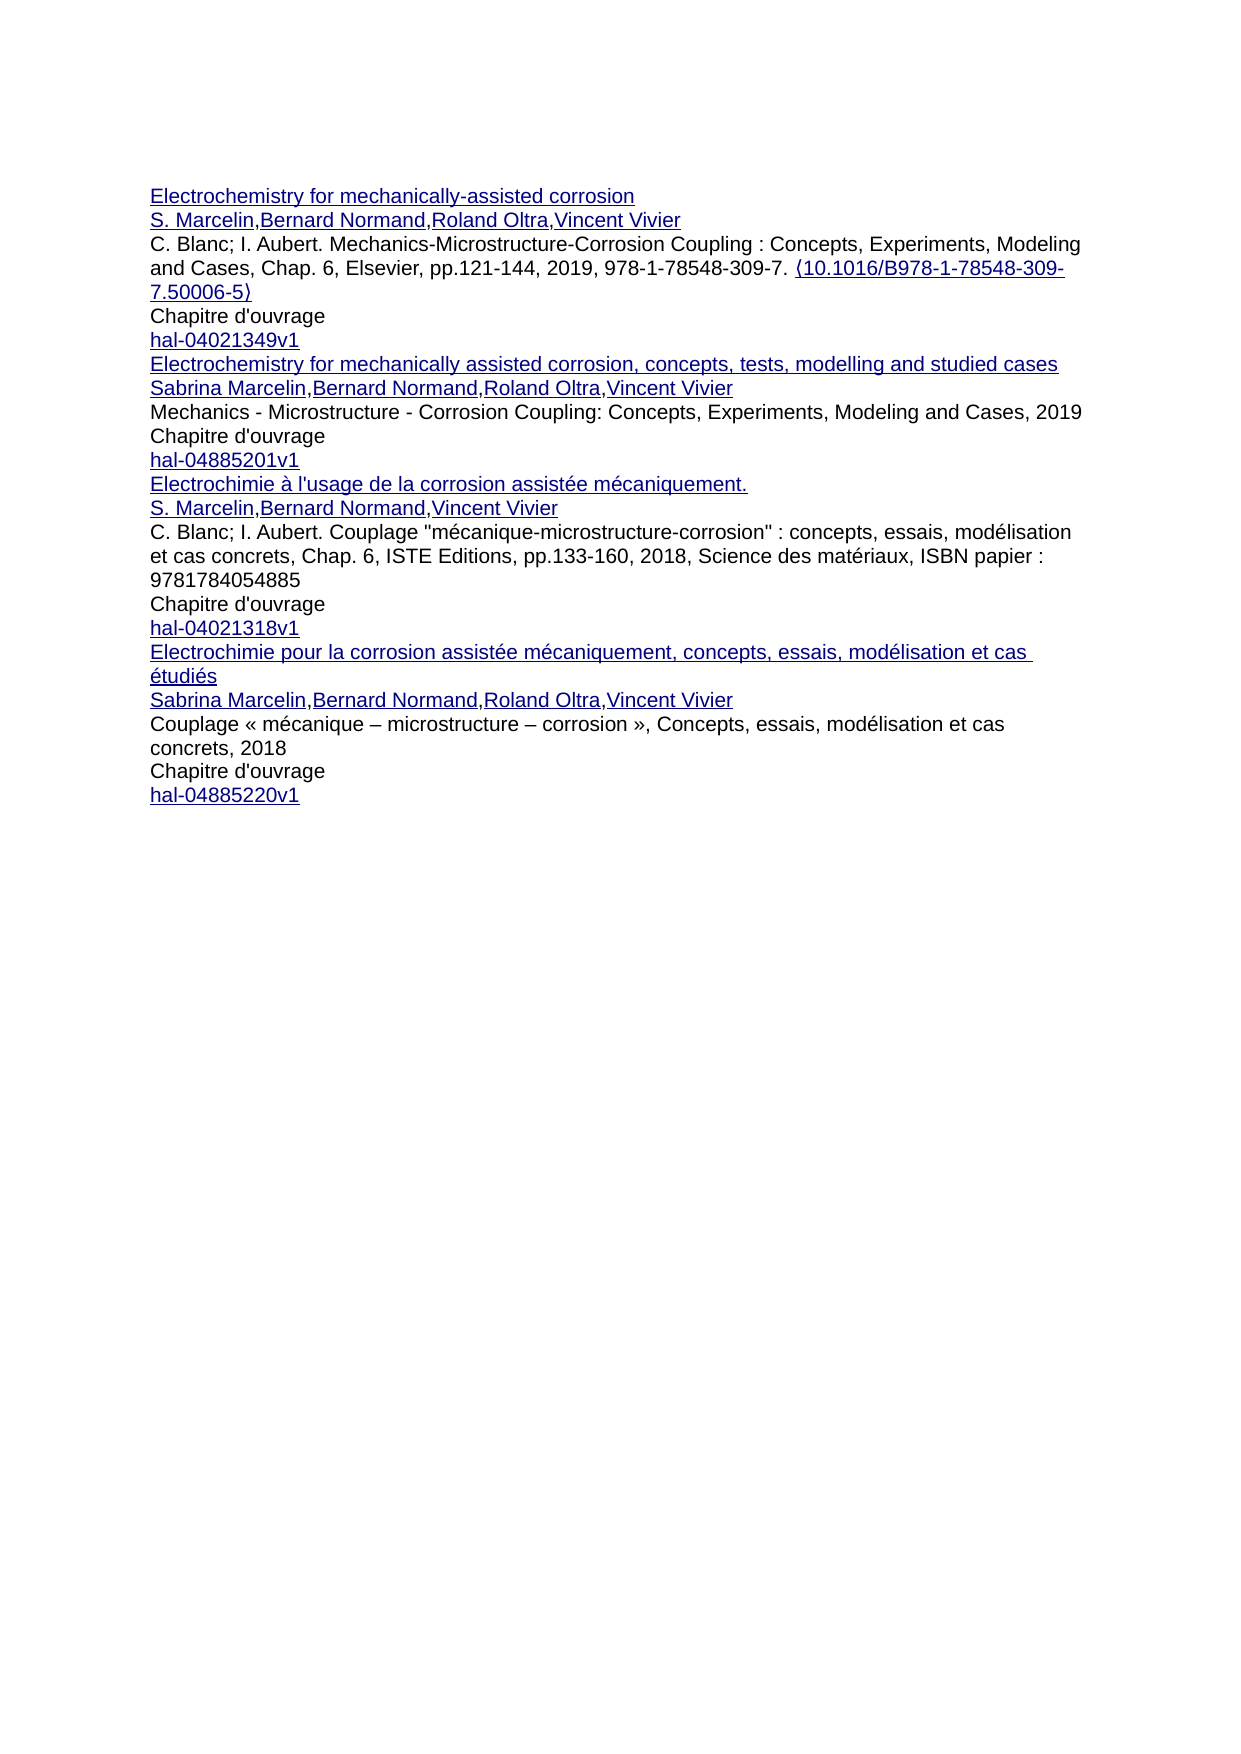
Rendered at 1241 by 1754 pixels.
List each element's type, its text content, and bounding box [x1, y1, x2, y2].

table_header Electrochemistry for mechanically-assisted corrosion S. Marcelin,Bernard Normand,Roland Oltra,Vincent Vivier C. Blanc; I. Aubert. Mechanics-Microstructure-Corrosion Coupling : Concepts, Experiments, Modeling and Cases, Chap. 6, Elsevier, pp.121-144, 2019, 978-1-78548-309-7. ⟨10.1016/B978-1-78548-309-7.50006-5⟩ Chapitre d'ouvrage hal-04021349v1 [150, 184, 1090, 352]
table_cell Electrochimie pour la corrosion assistée mécaniquement, concepts, essais, modélisation et cas étudiés Sabrina Marcelin,Bernard Normand,Roland Oltra,Vincent Vivier Couplage « mécanique – microstructure – corrosion », Concepts, essais, modélisation et cas concrets, 2018 Chapitre d'ouvrage hal-04885220v1 [150, 640, 1090, 807]
table_cell Electrochimie à l'usage de la corrosion assistée mécaniquement. S. Marcelin,Bernard Normand,Vincent Vivier C. Blanc; I. Aubert. Couplage "mécanique-microstructure-corrosion" : concepts, essais, modélisation et cas concrets, Chap. 6, ISTE Editions, pp.133-160, 2018, Science des matériaux, ISBN papier : 9781784054885 Chapitre d'ouvrage hal-04021318v1 [150, 472, 1090, 639]
table_cell Electrochemistry for mechanically assisted corrosion, concepts, tests, modelling and studied cases Sabrina Marcelin,Bernard Normand,Roland Oltra,Vincent Vivier Mechanics - Microstructure - Corrosion Coupling: Concepts, Experiments, Modeling and Cases, 2019 Chapitre d'ouvrage hal-04885201v1 [150, 352, 1090, 472]
